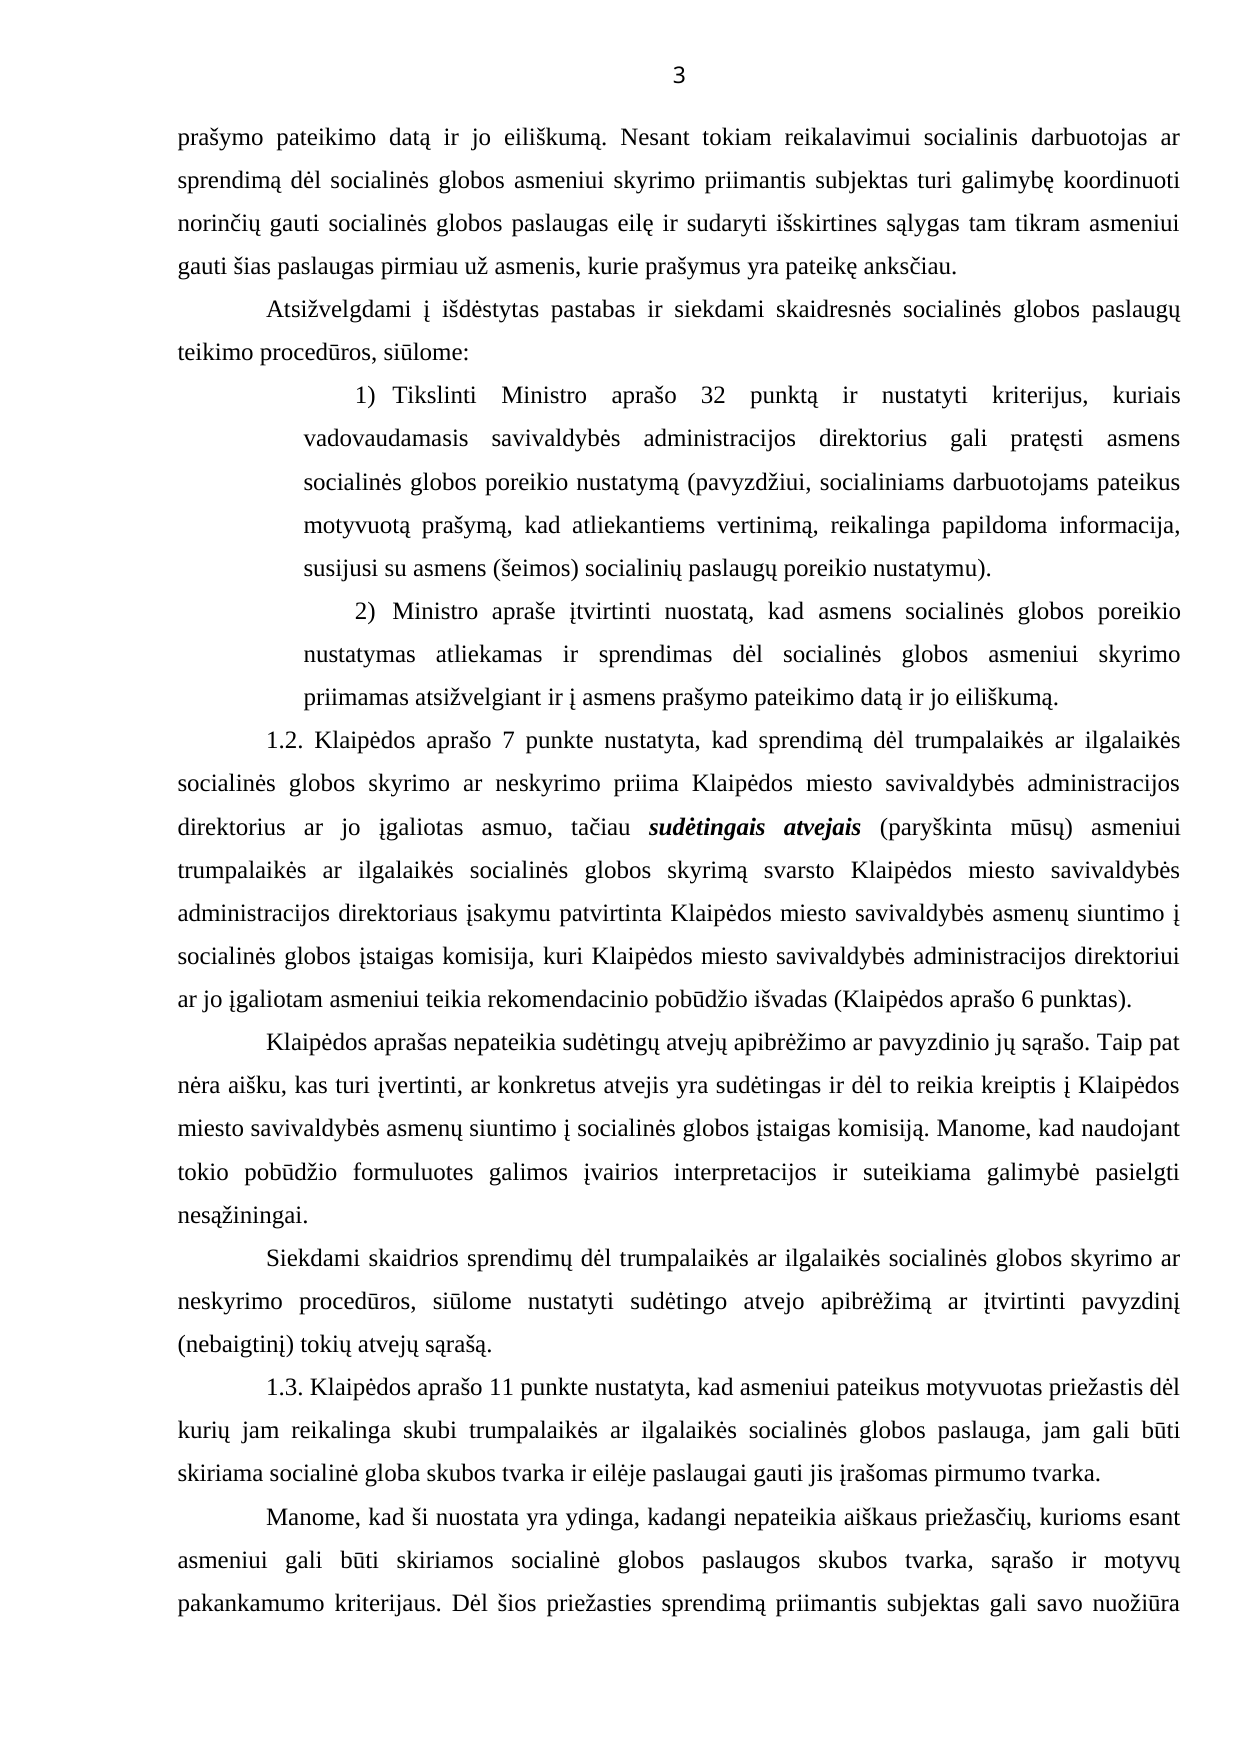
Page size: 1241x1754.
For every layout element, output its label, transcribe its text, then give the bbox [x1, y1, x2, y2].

list Tikslinti Ministro aprašo 32 punktą ir nustatyti kriterijus, kuriais vadovaudamasis savivaldybės administracijos direktorius gali pratęsti asmens socialinės globos poreikio nustatymą (pavyzdžiui, socialiniams darbuotojams pateikus motyvuotą prašymą, kad atliekantiems vertinimą, reikalinga papildoma informacija, susijusi su asmens (šeimos) socialinių paslaugų poreikio nustatymu). [266, 380, 1181, 582]
list prašymo pateikimo datą ir jo eiliškumą. Nesant tokiam reikalavimui socialinis darbuotojas ar sprendimą dėl socialinės globos asmeniui skyrimo priimantis subjektas turi galimybę koordinuoti norinčių gauti socialinės globos paslaugas eilę ir sudaryti išskirtines sąlygas tam tikram asmeniui gauti šias paslaugas pirmiau už asmenis, kurie prašymus yra pateikę anksčiau. [177, 122, 1181, 280]
list Atsižvelgdami į išdėstytas pastabas ir siekdami skaidresnės socialinės globos paslaugų teikimo procedūros, siūlome: [177, 294, 1181, 366]
list Ministro apraše įtvirtinti nuostatą, kad asmens socialinės globos poreikio nustatymas atliekamas ir sprendimas dėl socialinės globos asmeniui skyrimo priimamas atsižvelgiant ir į asmens prašymo pateikimo datą ir jo eiliškumą. [266, 596, 1181, 711]
text 1.3. Klaipėdos aprašo 11 punkte nustatyta, kad asmeniui pateikus motyvuotas priežastis dėl kurių jam reikalinga skubi trumpalaikės ar ilgalaikės socialinės globos paslauga, jam gali būti skiriama socialinė globa skubos tvarka ir eilėje paslaugai gauti jis įrašomas pirmumo tvarka. [177, 1372, 1181, 1487]
text Klaipėdos aprašas nepateikia sudėtingų atvejų apibrėžimo ar pavyzdinio jų sąrašo. Taip pat nėra aišku, kas turi įvertinti, ar konkretus atvejis yra sudėtingas ir dėl to reikia kreiptis į Klaipėdos miesto savivaldybės asmenų siuntimo į socialinės globos įstaigas komisiją. Manome, kad naudojant tokio pobūdžio formuluotes galimos įvairios interpretacijos ir suteikiama galimybė pasielgti nesąžiningai. [177, 1027, 1181, 1228]
text Siekdami skaidrios sprendimų dėl trumpalaikės ar ilgalaikės socialinės globos skyrimo ar neskyrimo procedūros, siūlome nustatyti sudėtingo atvejo apibrėžimą ar įtvirtinti pavyzdinį (nebaigtinį) tokių atvejų sąrašą. [177, 1243, 1181, 1358]
text Manome, kad ši nuostata yra ydinga, kadangi nepateikia aiškaus priežasčių, kurioms esant asmeniui gali būti skiriamos socialinė globos paslaugos skubos tvarka, sąrašo ir motyvų pakankamumo kriterijaus. Dėl šios priežasties sprendimą priimantis subjektas gali savo nuožiūra [177, 1502, 1181, 1617]
text 1.2. Klaipėdos aprašo 7 punkte nustatyta, kad sprendimą dėl trumpalaikės ar ilgalaikės socialinės globos skyrimo ar neskyrimo priima Klaipėdos miesto savivaldybės administracijos direktorius ar jo įgaliotas asmuo, tačiau sudėtingais atvejais (paryškinta mūsų) asmeniui trumpalaikės ar ilgalaikės socialinės globos skyrimą svarsto Klaipėdos miesto savivaldybės administracijos direktoriaus įsakymu patvirtinta Klaipėdos miesto savivaldybės asmenų siuntimo į socialinės globos įstaigas komisija, kuri Klaipėdos miesto savivaldybės administracijos direktoriui ar jo įgaliotam asmeniui teikia rekomendacinio pobūdžio išvadas (Klaipėdos aprašo 6 punktas). [177, 725, 1181, 1013]
